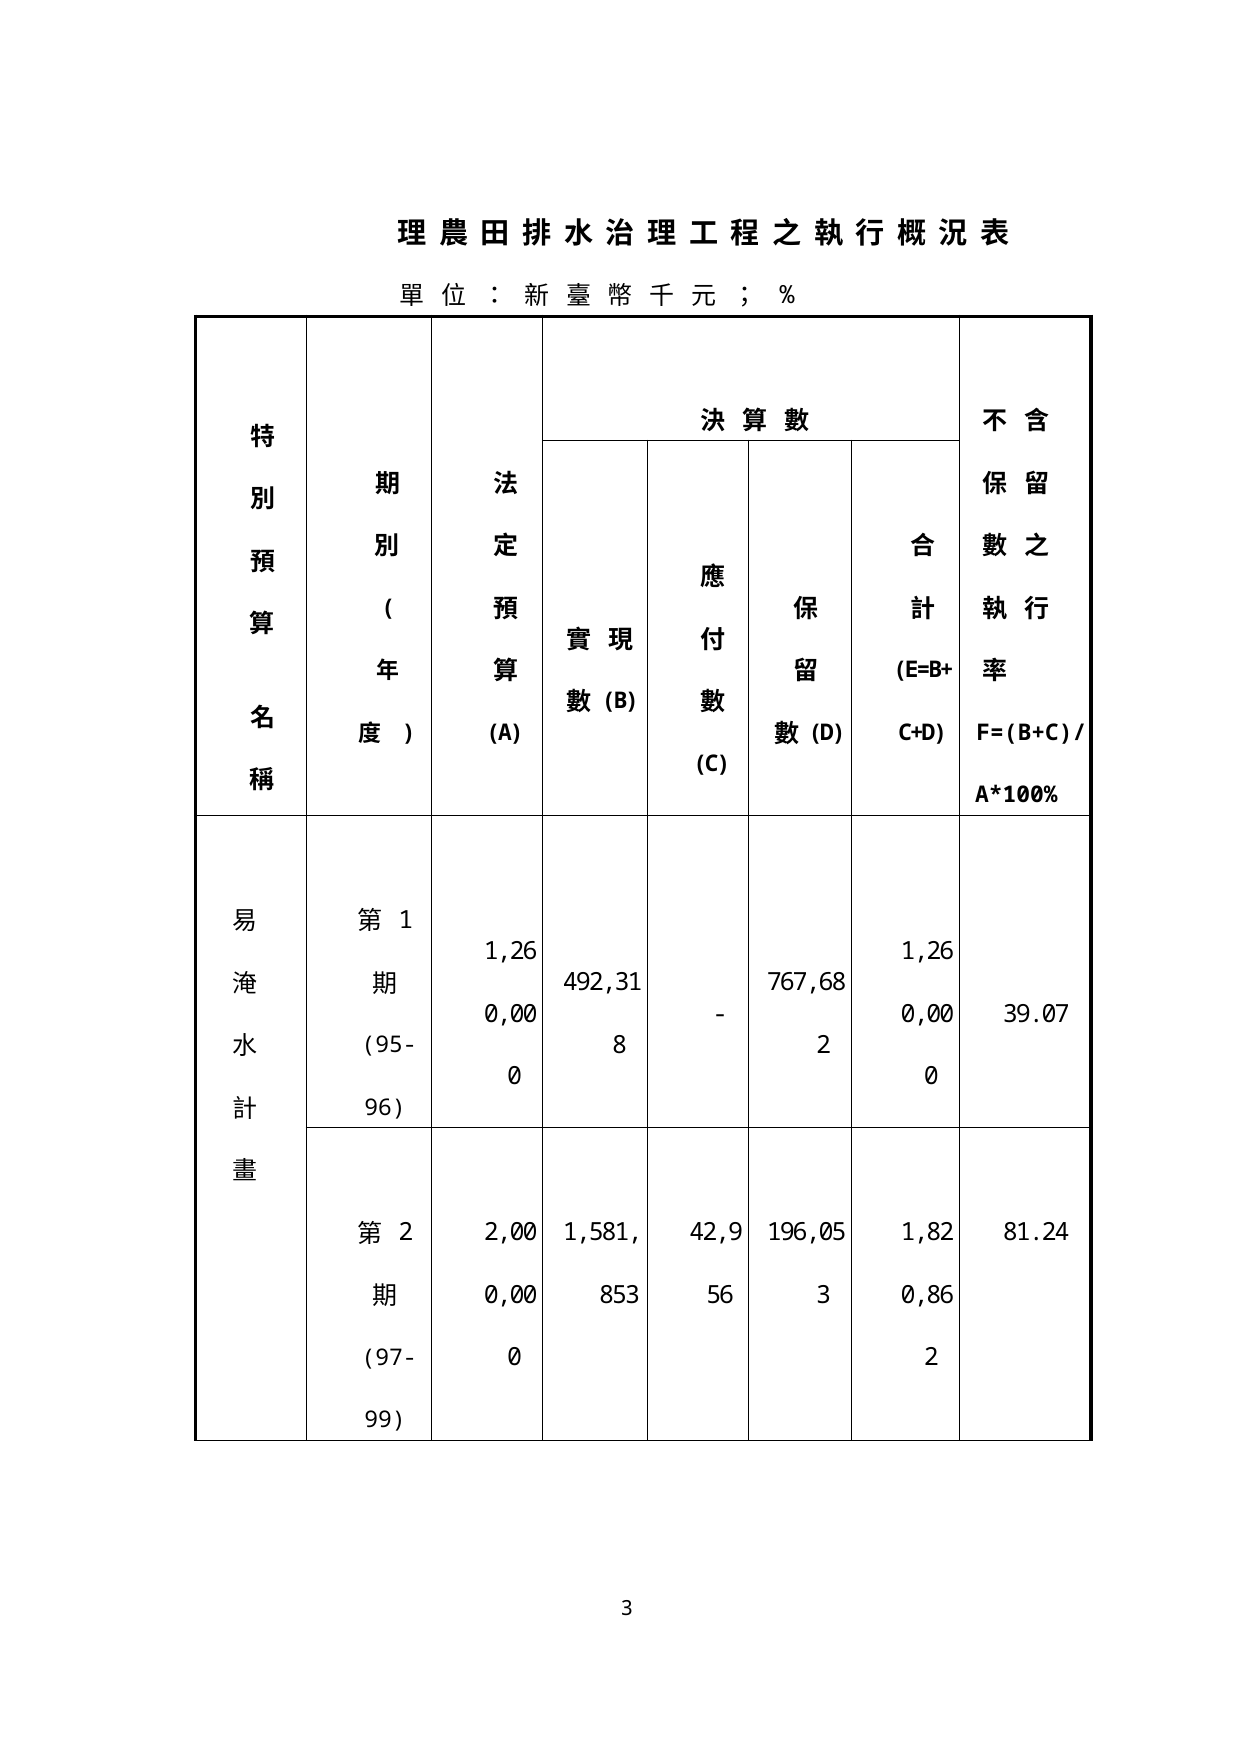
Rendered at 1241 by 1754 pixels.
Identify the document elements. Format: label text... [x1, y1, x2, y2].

table_cell 492,318 [543, 816, 647, 1127]
table_cell 1,581,853 [543, 1128, 647, 1439]
table_cell 42,956 [648, 1128, 748, 1439]
table_cell 767,682 [749, 816, 851, 1127]
table_header 特別預算 名稱 [197, 318, 306, 814]
table_cell 81.24 [960, 1128, 1089, 1439]
table_cell 合計(E=B+C+D) [852, 441, 959, 814]
table_cell 易淹水計畫 [197, 816, 306, 1439]
table_cell 1,260,000 [432, 816, 542, 1127]
text 理農田排水治理工程之執行概況表 單位：新臺幣千元；% [183, 189, 1058, 314]
table_cell 1,260,000 [852, 816, 959, 1127]
table_cell 保留數(D) [749, 441, 851, 814]
table_cell - [648, 816, 748, 1127]
table_header 不含保留數之執行率F=(B+C)/A*100% [960, 318, 1089, 814]
table_cell 第2期 (97-99) [307, 1128, 431, 1439]
table_cell 2,000,000 [432, 1128, 542, 1439]
table_cell 實現數(B) [543, 441, 647, 814]
table_cell 196,053 [749, 1128, 851, 1439]
table_cell 1,820,862 [852, 1128, 959, 1439]
table_cell 第1期 (95-96) [307, 816, 431, 1127]
table_header 決算數 [543, 318, 959, 439]
table_header 法定預算(A) [432, 318, 542, 814]
table_cell 應付數(C) [648, 441, 748, 814]
table_cell 39.07 [960, 816, 1089, 1127]
table_header 期別 (年度) [307, 318, 431, 814]
